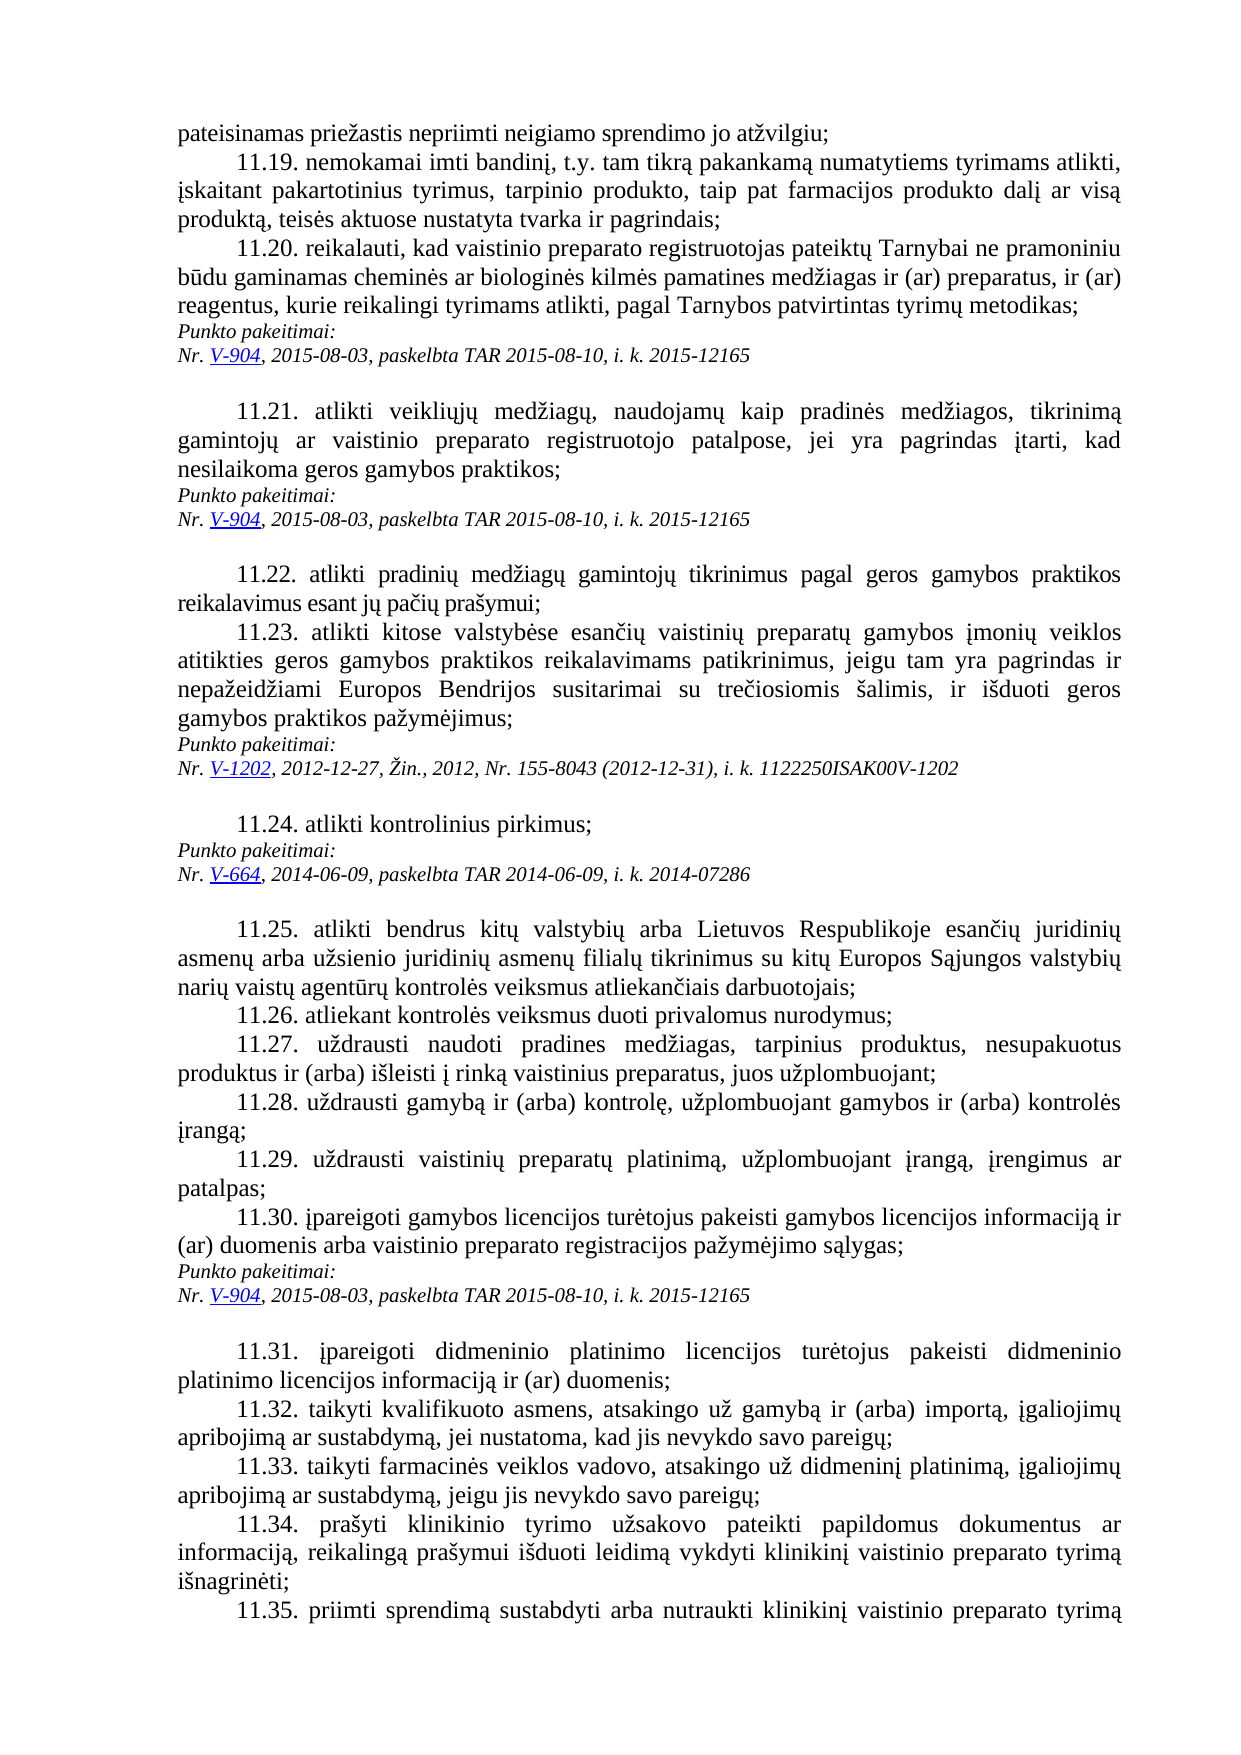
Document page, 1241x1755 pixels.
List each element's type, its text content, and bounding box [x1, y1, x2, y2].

text 11.26. atliekant kontrolės veiksmus duoti privalomus nurodymus; [177, 1001, 1122, 1029]
text Punkto pakeitimai: [177, 319, 1122, 343]
text Punkto pakeitimai: [177, 732, 1122, 756]
text 11.27. uždrausti naudoti pradines medžiagas, tarpinius produktus, nesupakuotus produktus ir (arba) išleisti į rinką vaistinius preparatus, juos užplombuojant; [177, 1029, 1122, 1087]
text Nr. V-904, 2015-08-03, paskelbta TAR 2015-08-10, i. k. 2015-12165 [177, 507, 1122, 531]
text 11.19. nemokamai imti bandinį, t.y. tam tikrą pakankamą numatytiems tyrimams atlikti, įskaitant pakartotinius tyrimus, tarpinio produkto, taip pat farmacijos produkto dalį ar visą produktą, teisės aktuose nustatyta tvarka ir pagrindais; [177, 147, 1122, 233]
text 11.30. įpareigoti gamybos licencijos turėtojus pakeisti gamybos licencijos informaciją ir (ar) duomenis arba vaistinio preparato registracijos pažymėjimo sąlygas; [177, 1202, 1122, 1259]
text Nr. V-1202, 2012-12-27, Žin., 2012, Nr. 155-8043 (2012-12-31), i. k. 1122250ISAK00V-1202 [177, 756, 1122, 780]
text Nr. V-904, 2015-08-03, paskelbta TAR 2015-08-10, i. k. 2015-12165 [177, 343, 1122, 367]
text Punkto pakeitimai: [177, 837, 1122, 862]
text 11.25. atlikti bendrus kitų valstybių arba Lietuvos Respublikoje esančių juridinių asmenų arba užsienio juridinių asmenų filialų tikrinimus su kitų Europos Sąjungos valstybių narių vaistų agentūrų kontrolės veiksmus atliekančiais darbuotojais; [177, 914, 1122, 1001]
text 11.33. taikyti farmacinės veiklos vadovo, atsakingo už didmeninį platinimą, įgaliojimų apribojimą ar sustabdymą, jeigu jis nevykdo savo pareigų; [177, 1451, 1122, 1509]
text 11.35. priimti sprendimą sustabdyti arba nutraukti klinikinį vaistinio preparato tyrimą [177, 1595, 1122, 1624]
text Nr. V-664, 2014-06-09, paskelbta TAR 2014-06-09, i. k. 2014-07286 [177, 862, 1122, 886]
text 11.22. atlikti pradinių medžiagų gamintojų tikrinimus pagal geros gamybos praktikos reikalavimus esant jų pačių prašymui; [177, 559, 1122, 617]
text Nr. V-904, 2015-08-03, paskelbta TAR 2015-08-10, i. k. 2015-12165 [177, 1283, 1122, 1307]
text 11.21. atlikti veikliųjų medžiagų, naudojamų kaip pradinės medžiagos, tikrinimą gamintojų ar vaistinio preparato registruotojo patalpose, jei yra pagrindas įtarti, kad nesilaikoma geros gamybos praktikos; [177, 396, 1122, 482]
text pateisinamas priežastis nepriimti neigiamo sprendimo jo atžvilgiu; [177, 118, 1122, 147]
text 11.23. atlikti kitose valstybėse esančių vaistinių preparatų gamybos įmonių veiklos atitikties geros gamybos praktikos reikalavimams patikrinimus, jeigu tam yra pagrindas ir nepažeidžiami Europos Bendrijos susitarimai su trečiosiomis šalimis, ir išduoti geros gamybos praktikos pažymėjimus; [177, 617, 1122, 732]
text 11.32. taikyti kvalifikuoto asmens, atsakingo už gamybą ir (arba) importą, įgaliojimų apribojimą ar sustabdymą, jei nustatoma, kad jis nevykdo savo pareigų; [177, 1394, 1122, 1451]
text 11.34. prašyti klinikinio tyrimo užsakovo pateikti papildomus dokumentus ar informaciją, reikalingą prašymui išduoti leidimą vykdyti klinikinį vaistinio preparato tyrimą išnagrinėti; [177, 1509, 1122, 1595]
text 11.31. įpareigoti didmeninio platinimo licencijos turėtojus pakeisti didmeninio platinimo licencijos informaciją ir (ar) duomenis; [177, 1336, 1122, 1394]
text Punkto pakeitimai: [177, 1259, 1122, 1283]
text 11.28. uždrausti gamybą ir (arba) kontrolę, užplombuojant gamybos ir (arba) kontrolės įrangą; [177, 1087, 1122, 1144]
text 11.20. reikalauti, kad vaistinio preparato registruotojas pateiktų Tarnybai ne pramoniniu būdu gaminamas cheminės ar biologinės kilmės pamatines medžiagas ir (ar) preparatus, ir (ar) reagentus, kurie reikalingi tyrimams atlikti, pagal Tarnybos patvirtintas tyrimų metodikas; [177, 233, 1122, 319]
text Punkto pakeitimai: [177, 482, 1122, 507]
text 11.29. uždrausti vaistinių preparatų platinimą, užplombuojant įrangą, įrengimus ar patalpas; [177, 1144, 1122, 1202]
text 11.24. atlikti kontrolinius pirkimus; [177, 809, 1122, 837]
